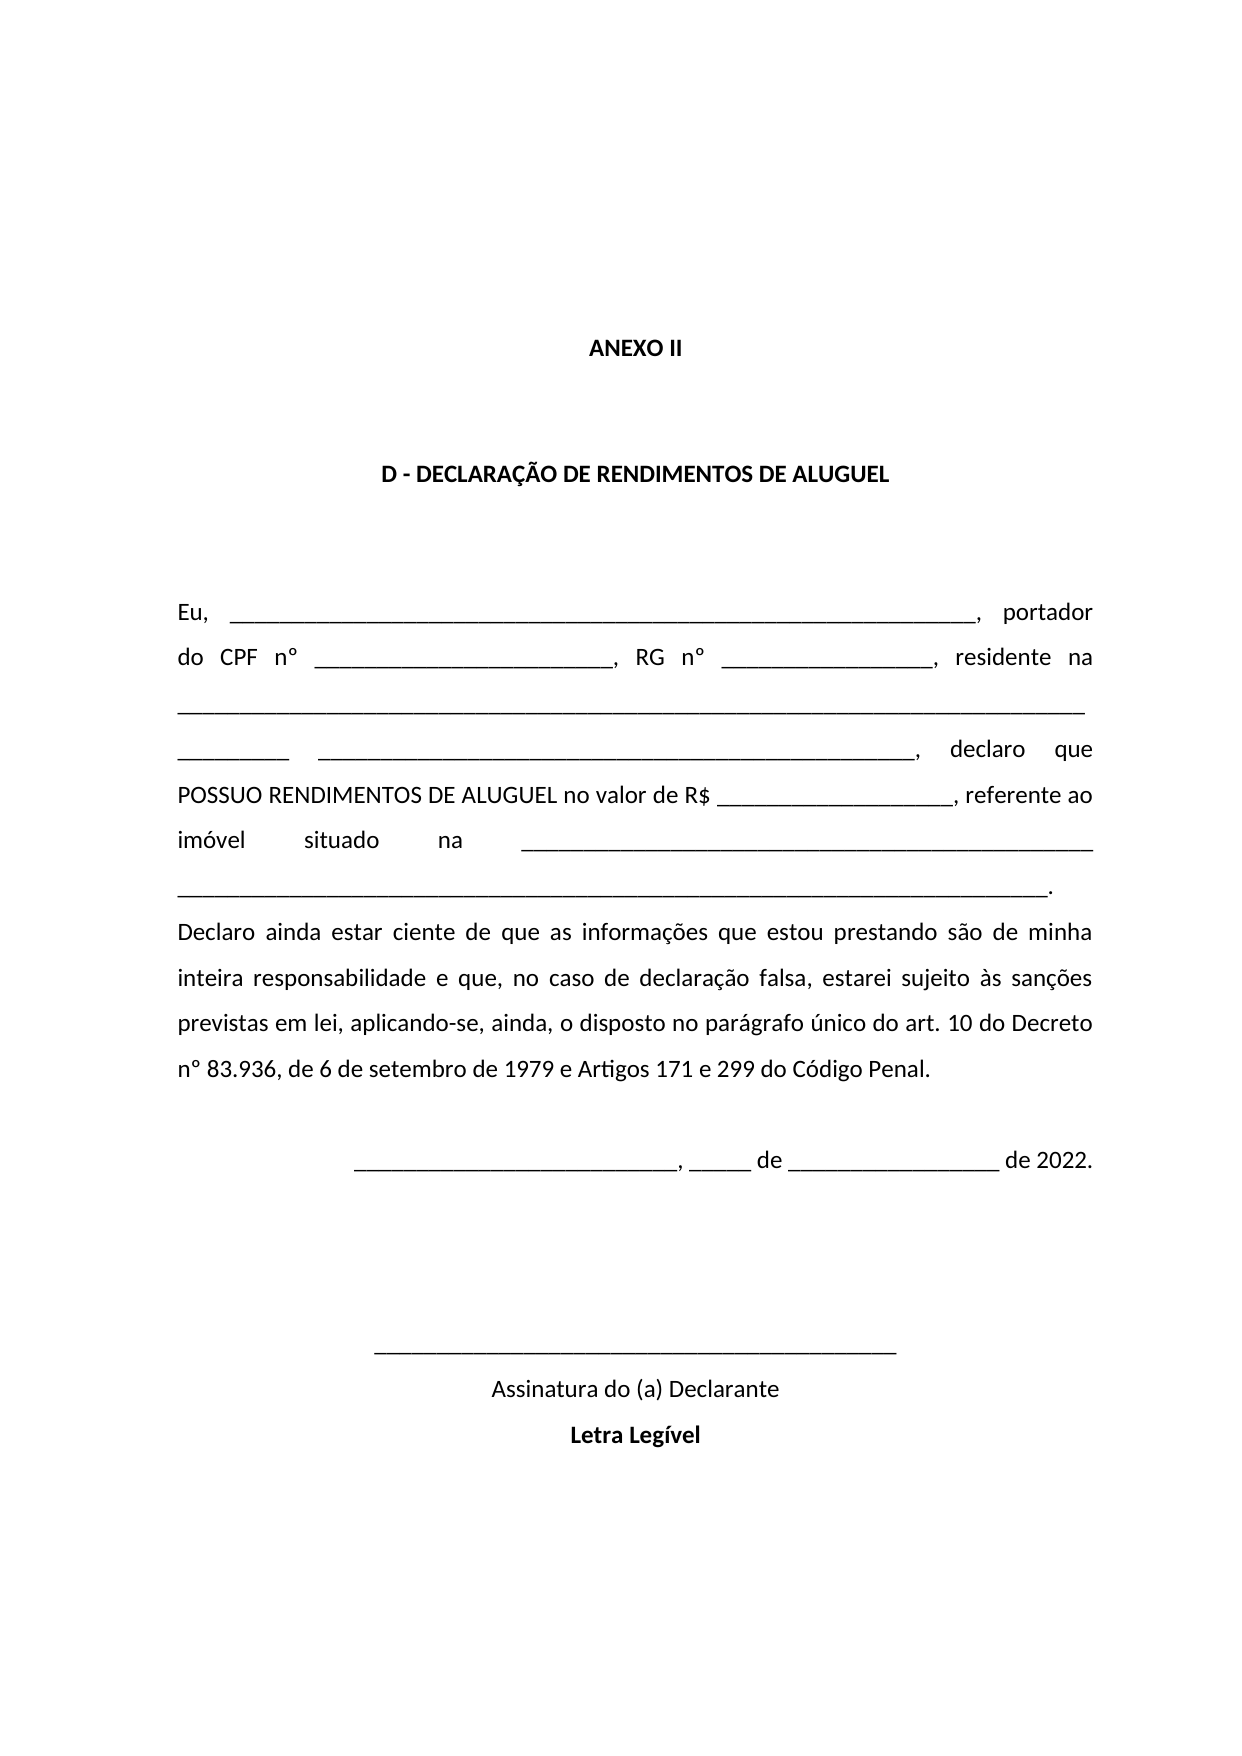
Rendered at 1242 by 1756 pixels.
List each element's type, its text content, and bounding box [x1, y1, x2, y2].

text Eu, ____________________________________________________________, portador do CPF nº ________________________, RG nº _________________, residente na __________________________________________________________________________________ ________________________________________________, declaro que POSSUO RENDIMENTOS DE ALUGUEL no valor de R$ ___________________, referente ao imóvel situado na ______________________________________________ ______________________________________________________________________. Declaro ainda estar ciente de que as informações que estou prestando são de minha inteira responsabilidade e que, no caso de declaração falsa, estarei sujeito às sanções previstas em lei, aplicando-se, ainda, o disposto no parágrafo único do art. 10 do Decreto nº 83.936, de 6 de setembro de 1979 e Artigos 171 e 299 do Código Penal. [177, 596, 1094, 1084]
text Assinatura do (a) Declarante [177, 1373, 1094, 1404]
text D - DECLARAÇÃO DE RENDIMENTOS DE ALUGUEL [177, 459, 1094, 489]
text __________________________, _____ de _________________ de 2022. [177, 1144, 1094, 1175]
text Letra Legível [177, 1419, 1094, 1449]
text __________________________________________ [177, 1327, 1094, 1358]
text ANEXO II [177, 332, 1094, 363]
